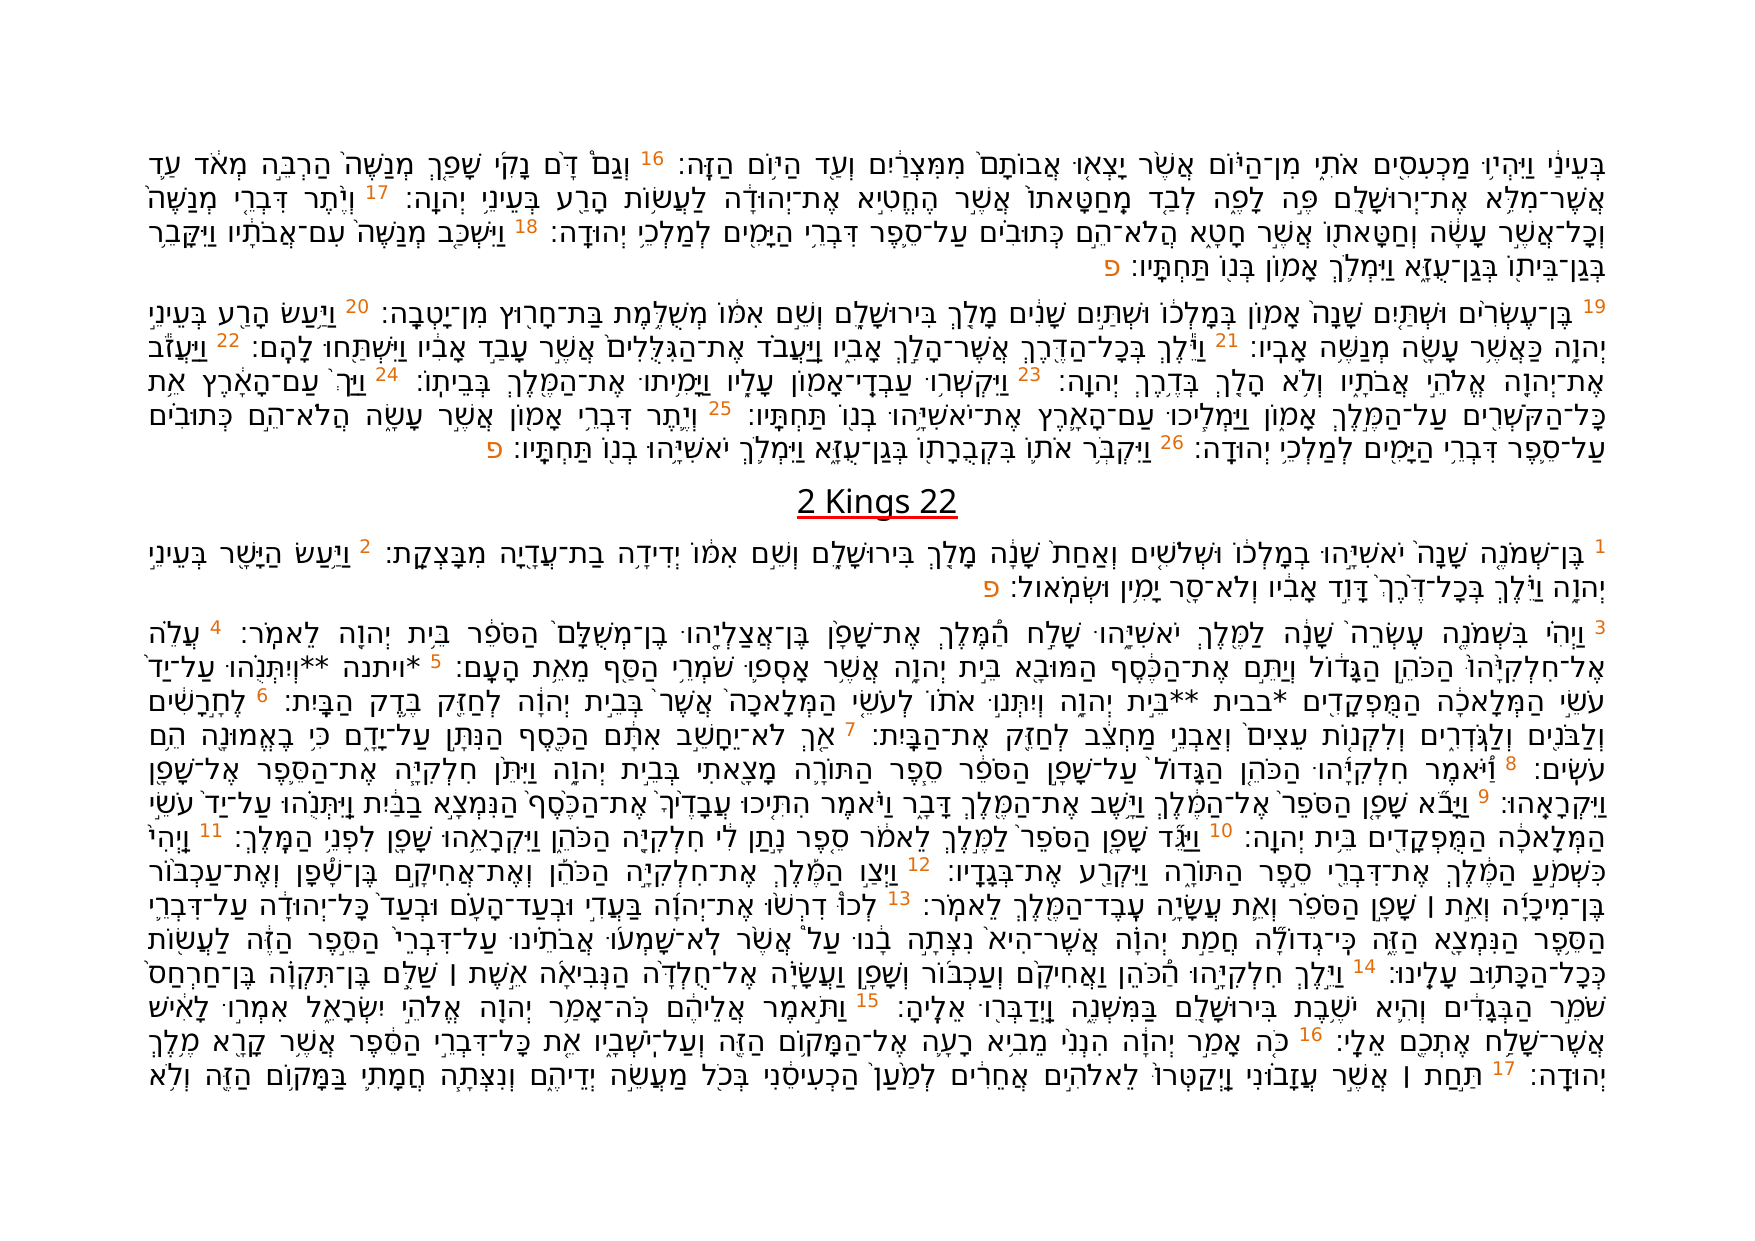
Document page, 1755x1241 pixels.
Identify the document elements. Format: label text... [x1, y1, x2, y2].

text 2 Kings 22‬‬ [148, 478, 1606, 524]
text 1 בֶּן־שְׁמֹנֶ֤ה שָׁנָה֙ יֹאשִׁיָּ֣הוּ בְמָלְכ֔וֹ וּשְׁלֹשִׁ֤ים וְאַחַת֙ שָׁנָ֔ה מָלַ֖ךְ בִּירוּשָׁלָ֑͏ִם וְשֵׁ֣ם אִמּ֔וֹ יְדִידָ֥ה בַת־עֲדָ֖יָה מִבָּצְקַֽת׃ 2 וַיַּ֥עַשׂ הַיָּשָׁ֖ר בְּעֵינֵ֣י יְהוָ֑ה וַיֵּ֗לֶךְ בְּכָל־דֶּ֙רֶךְ֙ דָּוִ֣ד אָבִ֔יו וְלֹא־סָ֖ר יָמִ֥ין וּשְׂמֹֽאול׃ פ ‬‬‬‬ [148, 536, 1606, 604]
text 12 לָכֵ֗ן כֹּֽה־אָמַ֤ר יְהוָה֙ אֱלֹהֵ֣י יִשְׂרָאֵ֔ל הִנְנִי֙ מֵבִ֣יא רָעָ֔ה עַל־יְרוּשָׁלַ֖͏ִם וִֽיהוּדָ֑ה אֲשֶׁר֙ כָּל־*שמעיו **שֹׁ֣מְעָ֔הּ תִּצַּ֖לְנָה שְׁתֵּ֥י אָזְנָֽיו׃ ‬‬‬13 וְנָטִ֣יתִי עַל־יְרוּשָׁלִַ֗ם אֵ֚ת קָ֣ו שֹֽׁמְר֔וֹן וְאֶת־מִשְׁקֹ֖לֶת בֵּ֣ית אַחְאָ֑ב וּמָחִ֨יתִי אֶת־יְרוּשָׁלִַ֜ם כַּֽאֲשֶׁר־יִמְחֶ֤ה אֶת־הַצַּלַּ֙חַת֙ מָחָ֔ה וְהָפַ֖ךְ עַל־פָּנֶֽיהָ׃ ‬‬‬14 וְנָטַשְׁתִּ֗י אֵ֚ת שְׁאֵרִ֣ית נַחֲלָתִ֔י וּנְתַתִּ֖ים בְּיַ֣ד אֹֽיְבֵיהֶ֑ם וְהָי֥וּ לְבַ֛ז וְלִמְשִׁסָּ֖ה לְכָל־אֹיְבֵיהֶֽם׃ ‬‬‬15 יַ֗עַן אֲשֶׁ֨ר עָשׂ֤וּ אֶת־הָרַע֙ בְּעֵינַ֔י וַיִּהְי֥וּ מַכְעִסִ֖ים אֹתִ֑י מִן־הַיּ֗וֹם אֲשֶׁ֨ר יָצְא֤וּ אֲבוֹתָם֙ מִמִּצְרַ֔יִם וְעַ֖ד הַיּ֥וֹם הַזֶּֽה׃ ‬‬‬16 וְגַם֩ דָּ֨ם נָקִ֜י שָׁפַ֤ךְ מְנַשֶּׁה֙ הַרְבֵּ֣ה מְאֹ֔ד עַ֛ד אֲשֶׁר־מִלֵּ֥א אֶת־יְרוּשָׁלַ֖͏ִם פֶּ֣ה לָפֶ֑ה לְבַ֤ד מֵֽחַטָּאתוֹ֙ אֲשֶׁ֣ר הֶחֱטִ֣יא אֶת־יְהוּדָ֔ה לַעֲשׂ֥וֹת הָרַ֖ע בְּעֵינֵ֥י יְהוָֽה׃ ‬‬‬17 וְיֶ֨תֶר דִּבְרֵ֤י מְנַשֶּׁה֙ וְכָל־אֲשֶׁ֣ר עָשָׂ֔ה וְחַטָּאת֖וֹ אֲשֶׁ֣ר חָטָ֑א הֲלֹא־הֵ֣ם כְּתוּבִ֗ים עַל־סֵ֛פֶר דִּבְרֵ֥י הַיָּמִ֖ים לְמַלְכֵ֥י יְהוּדָֽה׃ ‬‬‬18 וַיִּשְׁכַּ֤ב מְנַשֶּׁה֙ עִם־אֲבֹתָ֔יו וַיִּקָּבֵ֥ר בְּגַן־בֵּית֖וֹ בְּגַן־עֻזָּ֑א וַיִּמְלֹ֛ךְ אָמ֥וֹן בְּנ֖וֹ תַּחְתָּֽיו׃ פ ‬‬‬‬‬‬‬‬‬‬ [148, 148, 1606, 283]
text 19 בֶּן־עֶשְׂרִ֨ים וּשְׁתַּ֤יִם שָׁנָה֙ אָמ֣וֹן בְּמָלְכ֔וֹ וּשְׁתַּ֣יִם שָׁנִ֔ים מָלַ֖ךְ בִּירוּשָׁלָ֑͏ִם וְשֵׁ֣ם אִמּ֔וֹ מְשֻׁלֶּ֥מֶת בַּת־חָר֖וּץ מִן־יָטְבָֽה׃ ‬‬‬20 וַיַּ֥עַשׂ הָרַ֖ע בְּעֵינֵ֣י יְהוָ֑ה כַּאֲשֶׁ֥ר עָשָׂ֖ה מְנַשֶּׁ֥ה אָבִֽיו׃ ‬‬‬21 וַיֵּ֕לֶךְ בְּכָל־הַדֶּ֖רֶךְ אֲשֶׁר־הָלַ֣ךְ אָבִ֑יו וַֽיַּעֲבֹ֗ד אֶת־הַגִּלֻּלִים֙ אֲשֶׁ֣ר עָבַ֣ד אָבִ֔יו וַיִּשְׁתַּ֖חוּ לָהֶֽם׃ ‬‬‬22 וַיַּעֲזֹ֕ב אֶת־יְהוָ֖ה אֱלֹהֵ֣י אֲבֹתָ֑יו וְלֹ֥א הָלַ֖ךְ בְּדֶ֥רֶךְ יְהוָֽה׃ ‬‬‬23 וַיִּקְשְׁר֥וּ עַבְדֵֽי־אָמ֖וֹן עָלָ֑יו וַיָּמִ֥יתוּ אֶת־הַמֶּ֖לֶךְ בְּבֵיתֽוֹ׃ ‬‬‬24 וַיַּךְ֙ עַם־הָאָ֔רֶץ אֵ֥ת כָּל־הַקֹּשְׁרִ֖ים עַל־הַמֶּ֣לֶךְ אָמ֑וֹן וַיַּמְלִ֧יכוּ עַם־הָאָ֛רֶץ אֶת־יֹאשִׁיָּ֥הוּ בְנ֖וֹ תַּחְתָּֽיו׃ ‬‬‬25 וְיֶ֛תֶר דִּבְרֵ֥י אָמ֖וֹן אֲשֶׁ֣ר עָשָׂ֑ה הֲלֹא־הֵ֣ם כְּתוּבִ֗ים עַל־סֵ֛פֶר דִּבְרֵ֥י הַיָּמִ֖ים לְמַלְכֵ֥י יְהוּדָֽה׃ ‬‬‬26 וַיִּקְבְֹּ֥ר אֹת֛וֹ בִּקְבֻרָת֖וֹ בְּגַן־עֻזָּ֑א וַיִּמְלֹ֛ךְ יֹאשִׁיָּ֥הוּ בְנ֖וֹ תַּחְתָּֽיו׃ פ ‬‬‬‬‬‬‬‬‬‬‬‬ [148, 296, 1606, 466]
text 3 וַיְהִ֗י בִּשְׁמֹנֶ֤ה עֶשְׂרֵה֙ שָׁנָ֔ה לַמֶּ֖לֶךְ יֹאשִׁיָּ֑הוּ שָׁלַ֣ח הַ֠מֶּלֶךְ אֶת־שָׁפָ֨ן בֶּן־אֲצַלְיָ֤הוּ בֶן־מְשֻׁלָּם֙ הַסֹּפֵ֔ר בֵּ֥ית יְהוָ֖ה לֵאמֹֽר׃ ‬‬‬4 עֲלֵ֗ה אֶל־חִלְקִיָּ֙הוּ֙ הַכֹּהֵ֣ן הַגָּד֔וֹל וְיַתֵּ֣ם אֶת־הַכֶּ֔סֶף הַמּוּבָ֖א בֵּ֣ית יְהוָ֑ה אֲשֶׁ֥ר אָסְפ֛וּ שֹׁמְרֵ֥י הַסַּ֖ף מֵאֵ֥ת הָעָֽם׃ ‬‬‬5 *ויתנה **וְיִתְּנֻ֗הוּ עַל־יַד֙ עֹשֵׂ֣י הַמְּלָאכָ֔ה הַמֻּפְקָדִ֖ים *בבית **בֵּ֣ית יְהוָ֑ה וְיִתְּנ֣וּ אֹת֗וֹ לְעֹשֵׂ֤י הַמְּלָאכָה֙ אֲשֶׁר֙ בְּבֵ֣ית יְהוָ֔ה לְחַזֵּ֖ק בֶּ֥דֶק הַבָּֽיִת׃ ‬‬‬6 לֶחָ֣רָשִׁ֔ים וְלַבֹּנִ֖ים וְלַגֹּֽדְרִ֑ים וְלִקְנ֤וֹת עֵצִים֙ וְאַבְנֵ֣י מַחְצֵ֔ב לְחַזֵּ֖ק אֶת־הַבָּֽיִת׃ ‬‬‬7 אַ֚ךְ לֹא־יֵחָשֵׁ֣ב אִתָּ֔ם הַכֶּ֖סֶף הַנִּתָּ֣ן עַל־יָדָ֑ם כִּ֥י בֶאֱמוּנָ֖ה הֵ֥ם עֹשִֽׂים׃ ‬‬‬8 וַ֠יֹּאמֶר חִלְקִיָּ֜הוּ הַכֹּהֵ֤ן הַגָּדוֹל֙ עַל־שָׁפָ֣ן הַסֹּפֵ֔ר סֵ֧פֶר הַתּוֹרָ֛ה מָצָ֖אתִי בְּבֵ֣ית יְהוָ֑ה וַיִּתֵּ֨ן חִלְקִיָּ֧ה אֶת־הַסֵּ֛פֶר אֶל־שָׁפָ֖ן וַיִּקְרָאֵֽהוּ׃ ‬‬‬9 וַיָּבֹ֞א שָׁפָ֤ן הַסֹּפֵר֙ אֶל־הַמֶּ֔לֶךְ וַיָּ֥שֶׁב אֶת־הַמֶּ֖לֶךְ דָּבָ֑ר וַיֹּ֗אמֶר הִתִּ֤יכוּ עֲבָדֶ֙יךָ֙ אֶת־הַכֶּ֙סֶף֙ הַנִּמְצָ֣א בַבַּ֔יִת וַֽיִּתְּנֻ֗הוּ עַל־יַד֙ עֹשֵׂ֣י הַמְּלָאכָ֔ה הַמֻּפְקָדִ֖ים בֵּ֥ית יְהוָֽה׃ ‬‬‬10 וַיַּגֵּ֞ד שָׁפָ֤ן הַסֹּפֵר֙ לַמֶּ֣לֶךְ לֵאמֹ֔ר סֵ֚פֶר נָ֣תַן לִ֔י חִלְקִיָּ֖ה הַכֹּהֵ֑ן וַיִּקְרָאֵ֥הוּ שָׁפָ֖ן לִפְנֵ֥י הַמֶּֽלֶךְ׃ ‬‬‬11 וַֽיְהִי֙ כִּשְׁמֹ֣עַ הַמֶּ֔לֶךְ אֶת־דִּבְרֵ֖י סֵ֣פֶר הַתּוֹרָ֑ה וַיִּקְרַ֖ע אֶת־בְּגָדָֽיו׃ ‬‬‬12 וַיְצַ֣ו הַמֶּ֡לֶךְ אֶת־חִלְקִיָּ֣ה הַכֹּהֵ֡ן וְאֶת־אֲחִיקָ֣ם בֶּן־שָׁ֠פָן וְאֶת־עַכְבּ֨וֹר בֶּן־מִיכָיָ֜ה וְאֵ֣ת ׀ שָׁפָ֣ן הַסֹּפֵ֗ר וְאֵ֛ת עֲשָׂיָ֥ה עֶֽבֶד־הַמֶּ֖לֶךְ לֵאמֹֽר׃ ‬‬‬13 לְכוּ֩ דִרְשׁ֨וּ אֶת־יְהוָ֜ה בַּעֲדִ֣י וּבְעַד־הָעָ֗ם וּבְעַד֙ כָּל־יְהוּדָ֔ה עַל־דִּבְרֵ֛י הַסֵּ֥פֶר הַנִּמְצָ֖א הַזֶּ֑ה כִּֽי־גְדוֹלָ֞ה חֲמַ֣ת יְהוָ֗ה אֲשֶׁר־הִיא֙ נִצְּתָ֣ה בָ֔נוּ עַל֩ אֲשֶׁ֨ר לֹֽא־שָׁמְע֜וּ אֲבֹתֵ֗ינוּ עַל־דִּבְרֵי֙ הַסֵּ֣פֶר הַזֶּ֔ה לַעֲשׂ֖וֹת כְּכָל־הַכָּת֥וּב עָלֵֽינוּ׃ ‬‬‬14 וַיֵּ֣לֶךְ חִלְקִיָּ֣הוּ הַ֠כֹּהֵן וַאֲחִיקָ֨ם וְעַכְבּ֜וֹר וְשָׁפָ֣ן וַעֲשָׂיָ֗ה אֶל־חֻלְדָּ֨ה הַנְּבִיאָ֜ה אֵ֣שֶׁת ׀ שַׁלֻּ֣ם בֶּן־תִּקְוָ֗ה בֶּן־חַרְחַס֙ שֹׁמֵ֣ר הַבְּגָדִ֔ים וְהִ֛יא יֹשֶׁ֥בֶת בִּירוּשָׁלַ֖͏ִם בַּמִּשְׁנֶ֑ה וַֽיְדַבְּר֖וּ אֵלֶֽיהָ׃ ‬‬‬15 וַתֹּ֣אמֶר אֲלֵיהֶ֔ם כֹּֽה־אָמַ֥ר יְהוָ֖ה אֱלֹהֵ֣י יִשְׂרָאֵ֑ל אִמְר֣וּ לָאִ֔ישׁ אֲשֶׁר־שָׁלַ֥ח אֶתְכֶ֖ם אֵלָֽי׃ ‬‬‬16 כֹּ֚ה אָמַ֣ר יְהוָ֔ה הִנְנִ֨י מֵבִ֥יא רָעָ֛ה אֶל־הַמָּק֥וֹם הַזֶּ֖ה וְעַל־יֹֽשְׁבָ֑יו אֵ֚ת כָּל־דִּבְרֵ֣י הַסֵּ֔פֶר אֲשֶׁ֥ר קָרָ֖א מֶ֥לֶךְ יְהוּדָֽה׃ ‬‬‬17 תַּ֣חַת ׀ אֲשֶׁ֣ר עֲזָב֗וּנִי וַֽיְקַטְּרוּ֙ לֵאלֹהִ֣ים אֲחֵרִ֔ים לְמַ֙עַן֙ הַכְעִיסֵ֔נִי בְּכֹ֖ל מַעֲשֵׂ֣ה יְדֵיהֶ֑ם וְנִצְּתָ֧ה חֲמָתִ֛י בַּמָּק֥וֹם הַזֶּ֖ה וְלֹ֥א תִכְבֶּֽה׃ ‬‬‬18 וְאֶל־מֶ֣לֶךְ יְהוּדָ֗ה הַשֹּׁלֵ֤חַ אֶתְכֶם֙ לִדְרֹ֣שׁ אֶת־יְהוָ֔ה כֹּ֥ה תֹאמְר֖וּ אֵלָ֑יו כֹּֽה־אָמַ֤ר יְהוָה֙ אֱלֹהֵ֣י יִשְׂרָאֵ֔ל הַדְּבָרִ֖ים אֲשֶׁ֥ר שָׁמָֽעְתָּ׃ ‬‬‬19 יַ֠עַן רַךְ־לְבָ֨בְךָ֜ וַתִּכָּנַ֣ע ׀ מִפְּנֵ֣י יְהוָ֗ה בְּֽשָׁמְעֲךָ֡ אֲשֶׁ֣ר דִּבַּרְתִּי֩ עַל־הַמָּק֨וֹם הַזֶּ֜ה וְעַל־יֹשְׁבָ֗יו לִהְי֤וֹת לְשַׁמָּה֙ וְלִקְלָלָ֔ה וַתִּקְרַע֙ אֶת־בְּגָדֶ֔יךָ וַתִּבְכֶּ֖ה לְפָנָ֑י וְגַ֧ם אָנֹכִ֛י שָׁמַ֖עְתִּי נְאֻם־יְהוָֽה׃ ‬‬‬20 לָכֵן֩ הִנְנִ֨י אֹֽסִפְךָ֜ עַל־אֲבֹתֶ֗יךָ וְנֶאֱסַפְתָּ֣ אֶל־קִבְרֹתֶיךָ֮ בְּשָׁלוֹם֒ וְלֹא־תִרְאֶ֣ינָה עֵינֶ֔יךָ בְּכֹל֙ הָֽרָעָ֔ה אֲשֶׁר־אֲנִ֥י מֵבִ֖יא עַל־הַמָּק֣וֹם הַזֶּ֑ה וַיָּשִׁ֥יבוּ אֶת־הַמֶּ֖לֶךְ דָּבָֽר׃ ‬‬‬‬‬‬‬‬‬‬‬‬‬‬‬‬‬‬‬‬‬ [148, 617, 1606, 1092]
